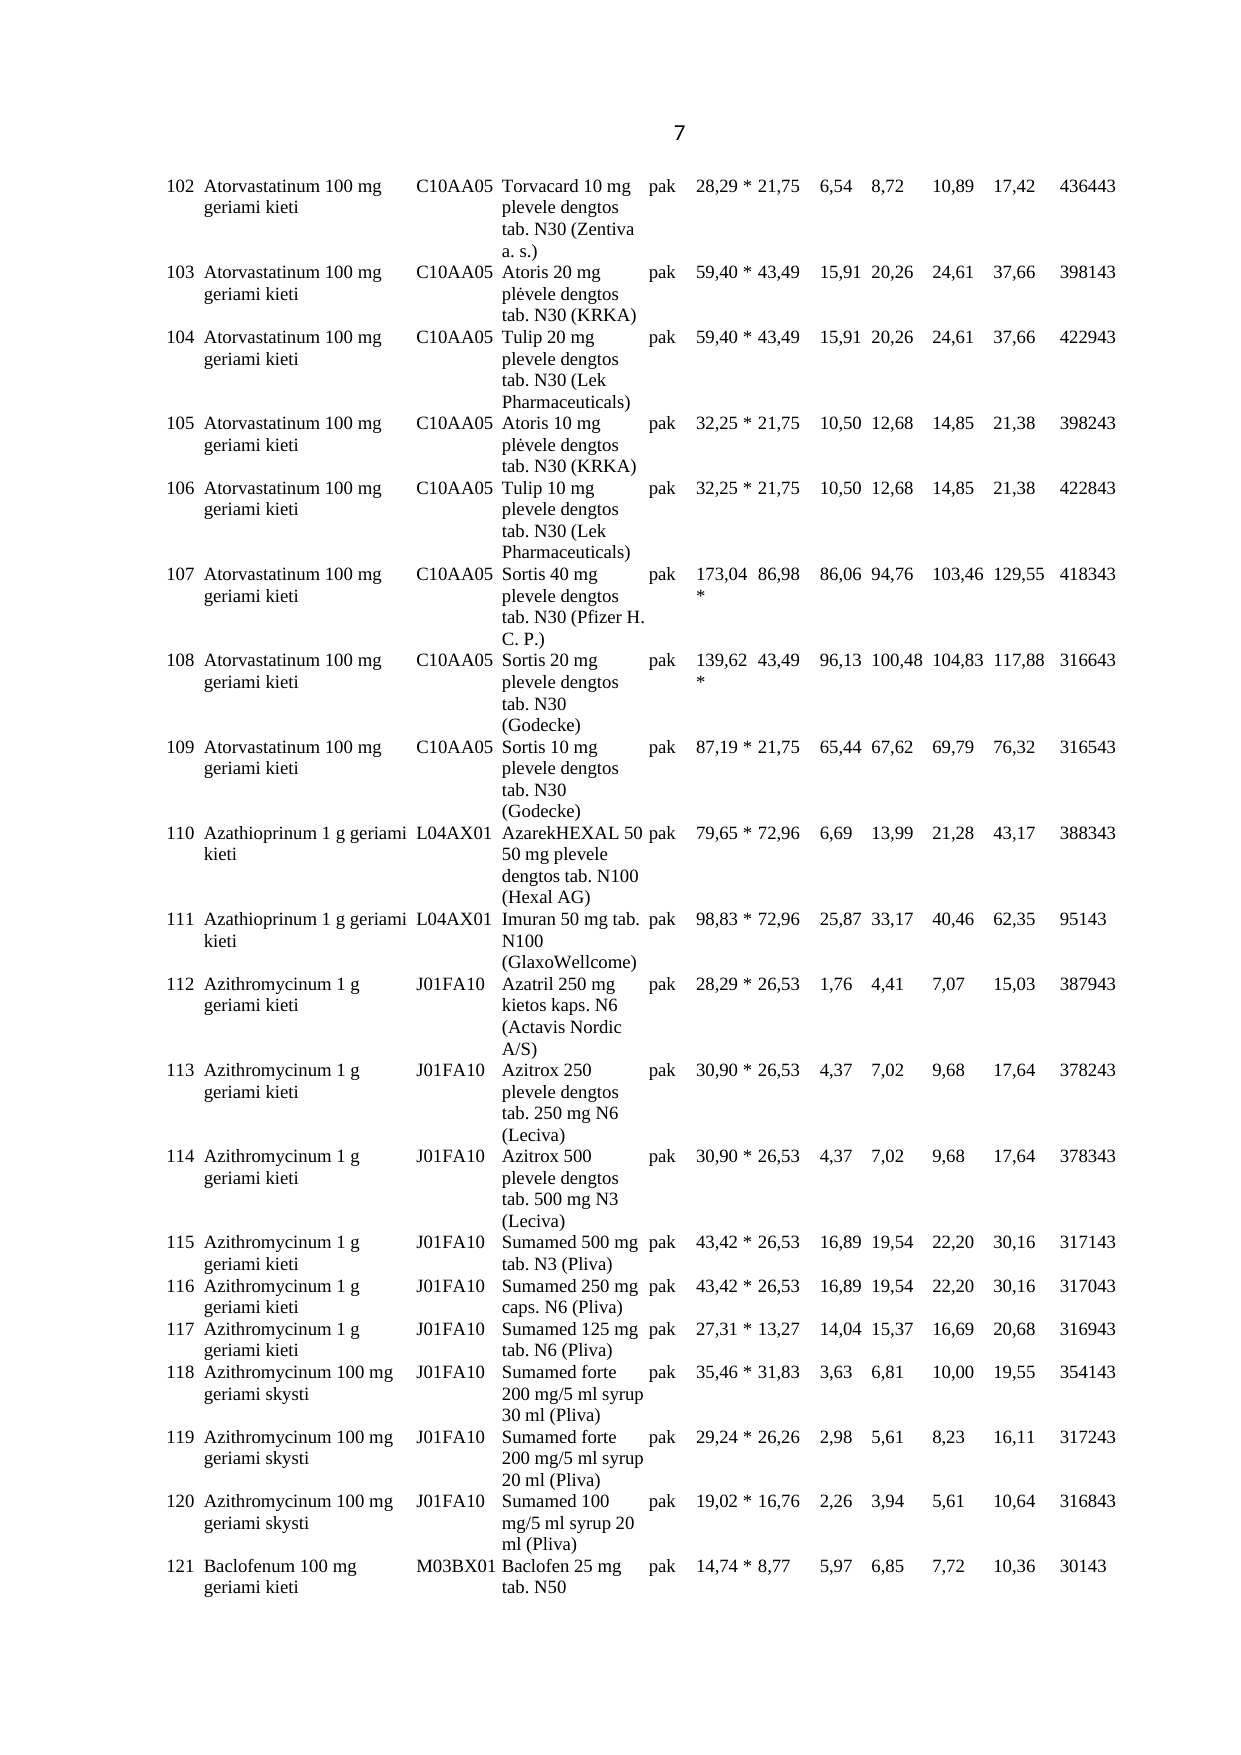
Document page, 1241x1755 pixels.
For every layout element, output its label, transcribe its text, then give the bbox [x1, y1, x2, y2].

table_cell 19,54 [871, 1231, 932, 1274]
table_cell Atorvastatinum 100 mg geriami kieti [204, 175, 416, 261]
table_cell C10AA05 [416, 261, 502, 326]
table_cell 316843 [1060, 1490, 1127, 1555]
table_cell 10,64 [993, 1490, 1059, 1555]
table_cell 16,89 [820, 1231, 871, 1274]
table_cell 30,90 * [696, 1059, 758, 1145]
table_cell 15,37 [871, 1318, 932, 1361]
table_cell 104,83 [932, 649, 993, 736]
table_cell 32,25 * [696, 477, 758, 563]
table_cell 13,27 [758, 1318, 819, 1361]
table_cell 25,87 [820, 908, 871, 973]
table_cell 398243 [1060, 412, 1127, 477]
table_cell 30,16 [993, 1231, 1059, 1274]
table_cell Sortis 10 mg plevele dengtos tab. N30 (Godecke) [502, 736, 648, 822]
table_cell 40,46 [932, 908, 993, 973]
table_cell 26,26 [758, 1426, 819, 1490]
table_cell Azathioprinum 1 g geriami kieti [204, 908, 416, 973]
table_cell Azithromycinum 100 mg geriami skysti [204, 1426, 416, 1490]
table_cell 4,37 [820, 1059, 871, 1145]
table_cell 17,64 [993, 1059, 1059, 1145]
table_cell 120 [166, 1490, 203, 1555]
table_cell 103,46 [932, 563, 993, 649]
table_cell 62,35 [993, 908, 1059, 973]
table_cell 22,20 [932, 1275, 993, 1318]
table_cell Sortis 20 mg plevele dengtos tab. N30 (Godecke) [502, 649, 648, 736]
table_cell Azithromycinum 1 g geriami kieti [204, 1318, 416, 1361]
table_cell 7,02 [871, 1145, 932, 1231]
table_cell C10AA05 [416, 563, 502, 649]
table_cell pak [649, 412, 696, 477]
table_cell 102 [166, 175, 203, 261]
table_cell Imuran 50 mg tab. N100 (GlaxoWellcome) [502, 908, 648, 973]
table_cell Sumamed forte 200 mg/5 ml syrup 30 ml (Pliva) [502, 1361, 648, 1426]
table_cell J01FA10 [416, 1145, 502, 1231]
table_cell 31,83 [758, 1361, 819, 1426]
table_cell Sumamed 250 mg caps. N6 (Pliva) [502, 1275, 648, 1318]
table_cell 4,37 [820, 1145, 871, 1231]
table_cell 317143 [1060, 1231, 1127, 1274]
table_cell 17,42 [993, 175, 1059, 261]
table_cell 8,23 [932, 1426, 993, 1490]
table_cell Baclofenum 100 mg geriami kieti [204, 1555, 416, 1598]
table_cell pak [649, 1318, 696, 1361]
table_cell Atorvastatinum 100 mg geriami kieti [204, 477, 416, 563]
table_cell 21,38 [993, 477, 1059, 563]
table_cell J01FA10 [416, 1490, 502, 1555]
table_cell 43,49 [758, 649, 819, 736]
table_cell 108 [166, 649, 203, 736]
table_cell Torvacard 10 mg plevele dengtos tab. N30 (Zentiva a. s.) [502, 175, 648, 261]
table_cell 12,68 [871, 477, 932, 563]
table_cell C10AA05 [416, 736, 502, 822]
table_cell 19,02 * [696, 1490, 758, 1555]
table_cell pak [649, 1059, 696, 1145]
table_cell Baclofen 25 mg tab. N50 [502, 1555, 648, 1598]
table_cell Azithromycinum 1 g geriami kieti [204, 973, 416, 1059]
table_cell 116 [166, 1275, 203, 1318]
table_cell Sumamed forte 200 mg/5 ml syrup 20 ml (Pliva) [502, 1426, 648, 1490]
table_cell L04AX01 [416, 908, 502, 973]
table_cell 100,48 [871, 649, 932, 736]
table_cell Azitrox 250 plevele dengtos tab. 250 mg N6 (Leciva) [502, 1059, 648, 1145]
table_cell 354143 [1060, 1361, 1127, 1426]
table_cell Tulip 20 mg plevele dengtos tab. N30 (Lek Pharmaceuticals) [502, 326, 648, 412]
table_cell 173,04 * [696, 563, 758, 649]
table_cell 103 [166, 261, 203, 326]
table_cell 6,85 [871, 1555, 932, 1598]
table_cell pak [649, 908, 696, 973]
table_cell 8,77 [758, 1555, 819, 1598]
table_cell Atorvastatinum 100 mg geriami kieti [204, 563, 416, 649]
table_cell Atoris 20 mg plėvele dengtos tab. N30 (KRKA) [502, 261, 648, 326]
table_cell M03BX01 [416, 1555, 502, 1598]
table_cell Atorvastatinum 100 mg geriami kieti [204, 736, 416, 822]
table_cell 28,29 * [696, 175, 758, 261]
table_cell pak [649, 175, 696, 261]
table_cell C10AA05 [416, 412, 502, 477]
table_cell 6,54 [820, 175, 871, 261]
table_cell 2,98 [820, 1426, 871, 1490]
table_cell 111 [166, 908, 203, 973]
table_cell pak [649, 736, 696, 822]
table_cell 117 [166, 1318, 203, 1361]
table_cell C10AA05 [416, 175, 502, 261]
table_cell 9,68 [932, 1145, 993, 1231]
table_cell 30,16 [993, 1275, 1059, 1318]
table_cell J01FA10 [416, 1275, 502, 1318]
table_cell 15,91 [820, 261, 871, 326]
table_cell 72,96 [758, 822, 819, 908]
table_cell 317243 [1060, 1426, 1127, 1490]
table_cell 86,06 [820, 563, 871, 649]
table_cell 5,61 [871, 1426, 932, 1490]
table_cell Atorvastatinum 100 mg geriami kieti [204, 412, 416, 477]
table_cell 20,26 [871, 326, 932, 412]
table_cell 17,64 [993, 1145, 1059, 1231]
table_cell J01FA10 [416, 1426, 502, 1490]
table_cell Azatril 250 mg kietos kaps. N6 (Actavis Nordic A/S) [502, 973, 648, 1059]
table_cell 10,00 [932, 1361, 993, 1426]
table_cell J01FA10 [416, 1231, 502, 1274]
table_cell 26,53 [758, 1145, 819, 1231]
table_cell 98,83 * [696, 908, 758, 973]
table_cell 21,38 [993, 412, 1059, 477]
table_cell 422943 [1060, 326, 1127, 412]
table_cell 26,53 [758, 1231, 819, 1274]
table_cell Azithromycinum 1 g geriami kieti [204, 1059, 416, 1145]
table_cell Azitrox 500 plevele dengtos tab. 500 mg N3 (Leciva) [502, 1145, 648, 1231]
table_cell 32,25 * [696, 412, 758, 477]
table_cell 422843 [1060, 477, 1127, 563]
table_cell 316943 [1060, 1318, 1127, 1361]
table_cell 107 [166, 563, 203, 649]
table_cell 10,50 [820, 412, 871, 477]
table_cell 26,53 [758, 1275, 819, 1318]
table_cell 94,76 [871, 563, 932, 649]
table_cell 316543 [1060, 736, 1127, 822]
table_cell 37,66 [993, 326, 1059, 412]
table_cell 27,31 * [696, 1318, 758, 1361]
table_cell C10AA05 [416, 477, 502, 563]
table_cell 317043 [1060, 1275, 1127, 1318]
table_cell 24,61 [932, 326, 993, 412]
table_cell 14,85 [932, 412, 993, 477]
table_cell 35,46 * [696, 1361, 758, 1426]
table_cell 59,40 * [696, 326, 758, 412]
table_cell 2,26 [820, 1490, 871, 1555]
table_cell 10,50 [820, 477, 871, 563]
table_cell pak [649, 1231, 696, 1274]
table_cell Atorvastatinum 100 mg geriami kieti [204, 326, 416, 412]
table_cell 43,42 * [696, 1275, 758, 1318]
table_cell pak [649, 1275, 696, 1318]
table_cell 16,76 [758, 1490, 819, 1555]
table_cell 43,42 * [696, 1231, 758, 1274]
table_cell 76,32 [993, 736, 1059, 822]
table_cell pak [649, 563, 696, 649]
table_cell Tulip 10 mg plevele dengtos tab. N30 (Lek Pharmaceuticals) [502, 477, 648, 563]
table_cell pak [649, 973, 696, 1059]
table_cell 6,69 [820, 822, 871, 908]
table_cell 316643 [1060, 649, 1127, 736]
table_cell pak [649, 326, 696, 412]
table_cell 12,68 [871, 412, 932, 477]
table_cell J01FA10 [416, 1361, 502, 1426]
table_cell 388343 [1060, 822, 1127, 908]
table_cell 30143 [1060, 1555, 1127, 1598]
table_cell 72,96 [758, 908, 819, 973]
table_cell Azithromycinum 1 g geriami kieti [204, 1231, 416, 1274]
table_cell 8,72 [871, 175, 932, 261]
table_cell 21,75 [758, 412, 819, 477]
table_cell AzarekHEXAL 50 50 mg plevele dengtos tab. N100 (Hexal AG) [502, 822, 648, 908]
table_cell 4,41 [871, 973, 932, 1059]
table_cell 59,40 * [696, 261, 758, 326]
table_cell pak [649, 1361, 696, 1426]
table_cell 14,74 * [696, 1555, 758, 1598]
table_cell 7,72 [932, 1555, 993, 1598]
table_cell pak [649, 1426, 696, 1490]
table_cell Sumamed 500 mg tab. N3 (Pliva) [502, 1231, 648, 1274]
table_cell pak [649, 1555, 696, 1598]
table_cell L04AX01 [416, 822, 502, 908]
table_cell 14,04 [820, 1318, 871, 1361]
table_cell 29,24 * [696, 1426, 758, 1490]
table_cell 15,03 [993, 973, 1059, 1059]
table_cell C10AA05 [416, 649, 502, 736]
table_cell 14,85 [932, 477, 993, 563]
table_cell 22,20 [932, 1231, 993, 1274]
table_cell Azithromycinum 1 g geriami kieti [204, 1145, 416, 1231]
table_cell 6,81 [871, 1361, 932, 1426]
table_cell 13,99 [871, 822, 932, 908]
table_cell pak [649, 1145, 696, 1231]
table_cell pak [649, 261, 696, 326]
table_cell 117,88 [993, 649, 1059, 736]
table_cell 21,75 [758, 175, 819, 261]
table_cell C10AA05 [416, 326, 502, 412]
table_cell Sumamed 100 mg/5 ml syrup 20 ml (Pliva) [502, 1490, 648, 1555]
table_cell 121 [166, 1555, 203, 1598]
table_cell Atorvastatinum 100 mg geriami kieti [204, 649, 416, 736]
table_cell 378243 [1060, 1059, 1127, 1145]
table_cell 378343 [1060, 1145, 1127, 1231]
table_cell 79,65 * [696, 822, 758, 908]
table_cell 113 [166, 1059, 203, 1145]
table_cell Azathioprinum 1 g geriami kieti [204, 822, 416, 908]
table_cell 110 [166, 822, 203, 908]
table_cell Azithromycinum 100 mg geriami skysti [204, 1490, 416, 1555]
table_cell Atorvastatinum 100 mg geriami kieti [204, 261, 416, 326]
table_cell 10,89 [932, 175, 993, 261]
table_cell 20,26 [871, 261, 932, 326]
table_cell 115 [166, 1231, 203, 1274]
table_cell 7,07 [932, 973, 993, 1059]
table_cell 37,66 [993, 261, 1059, 326]
table_cell 24,61 [932, 261, 993, 326]
table_cell 16,11 [993, 1426, 1059, 1490]
table_cell 1,76 [820, 973, 871, 1059]
table_cell Azithromycinum 1 g geriami kieti [204, 1275, 416, 1318]
table_cell pak [649, 649, 696, 736]
table_cell 28,29 * [696, 973, 758, 1059]
table_cell J01FA10 [416, 973, 502, 1059]
table_cell 19,55 [993, 1361, 1059, 1426]
table_cell Sumamed 125 mg tab. N6 (Pliva) [502, 1318, 648, 1361]
table_cell 65,44 [820, 736, 871, 822]
table_cell 398143 [1060, 261, 1127, 326]
table_cell 139,62 * [696, 649, 758, 736]
table_cell 10,36 [993, 1555, 1059, 1598]
table_cell 3,94 [871, 1490, 932, 1555]
table_cell J01FA10 [416, 1318, 502, 1361]
table_cell 33,17 [871, 908, 932, 973]
table_cell J01FA10 [416, 1059, 502, 1145]
table_cell 105 [166, 412, 203, 477]
table_cell 3,63 [820, 1361, 871, 1426]
table_cell Atoris 10 mg plėvele dengtos tab. N30 (KRKA) [502, 412, 648, 477]
table_cell 43,49 [758, 326, 819, 412]
table_cell 21,75 [758, 736, 819, 822]
table_cell 67,62 [871, 736, 932, 822]
table_cell 114 [166, 1145, 203, 1231]
table_cell 109 [166, 736, 203, 822]
table_cell 19,54 [871, 1275, 932, 1318]
table_cell 106 [166, 477, 203, 563]
table_cell 129,55 [993, 563, 1059, 649]
table_cell 5,61 [932, 1490, 993, 1555]
table_cell 43,17 [993, 822, 1059, 908]
table_cell 20,68 [993, 1318, 1059, 1361]
table_cell 16,89 [820, 1275, 871, 1318]
table_cell 15,91 [820, 326, 871, 412]
table_cell 95143 [1060, 908, 1127, 973]
table_cell 7,02 [871, 1059, 932, 1145]
table_cell 26,53 [758, 1059, 819, 1145]
table_cell 16,69 [932, 1318, 993, 1361]
table_cell pak [649, 477, 696, 563]
table_cell 118 [166, 1361, 203, 1426]
table_cell 43,49 [758, 261, 819, 326]
table_cell 69,79 [932, 736, 993, 822]
table_cell 436443 [1060, 175, 1127, 261]
table_cell 21,28 [932, 822, 993, 908]
table_cell 5,97 [820, 1555, 871, 1598]
table_cell 387943 [1060, 973, 1127, 1059]
table_cell Azithromycinum 100 mg geriami skysti [204, 1361, 416, 1426]
table_cell 9,68 [932, 1059, 993, 1145]
table_cell 104 [166, 326, 203, 412]
table_cell Sortis 40 mg plevele dengtos tab. N30 (Pfizer H. C. P.) [502, 563, 648, 649]
table_cell pak [649, 822, 696, 908]
table_cell 86,98 [758, 563, 819, 649]
table_cell 418343 [1060, 563, 1127, 649]
table_cell 21,75 [758, 477, 819, 563]
table_cell pak [649, 1490, 696, 1555]
table_cell 96,13 [820, 649, 871, 736]
table_cell 87,19 * [696, 736, 758, 822]
table_cell 26,53 [758, 973, 819, 1059]
table_cell 112 [166, 973, 203, 1059]
table_cell 119 [166, 1426, 203, 1490]
table_cell 30,90 * [696, 1145, 758, 1231]
